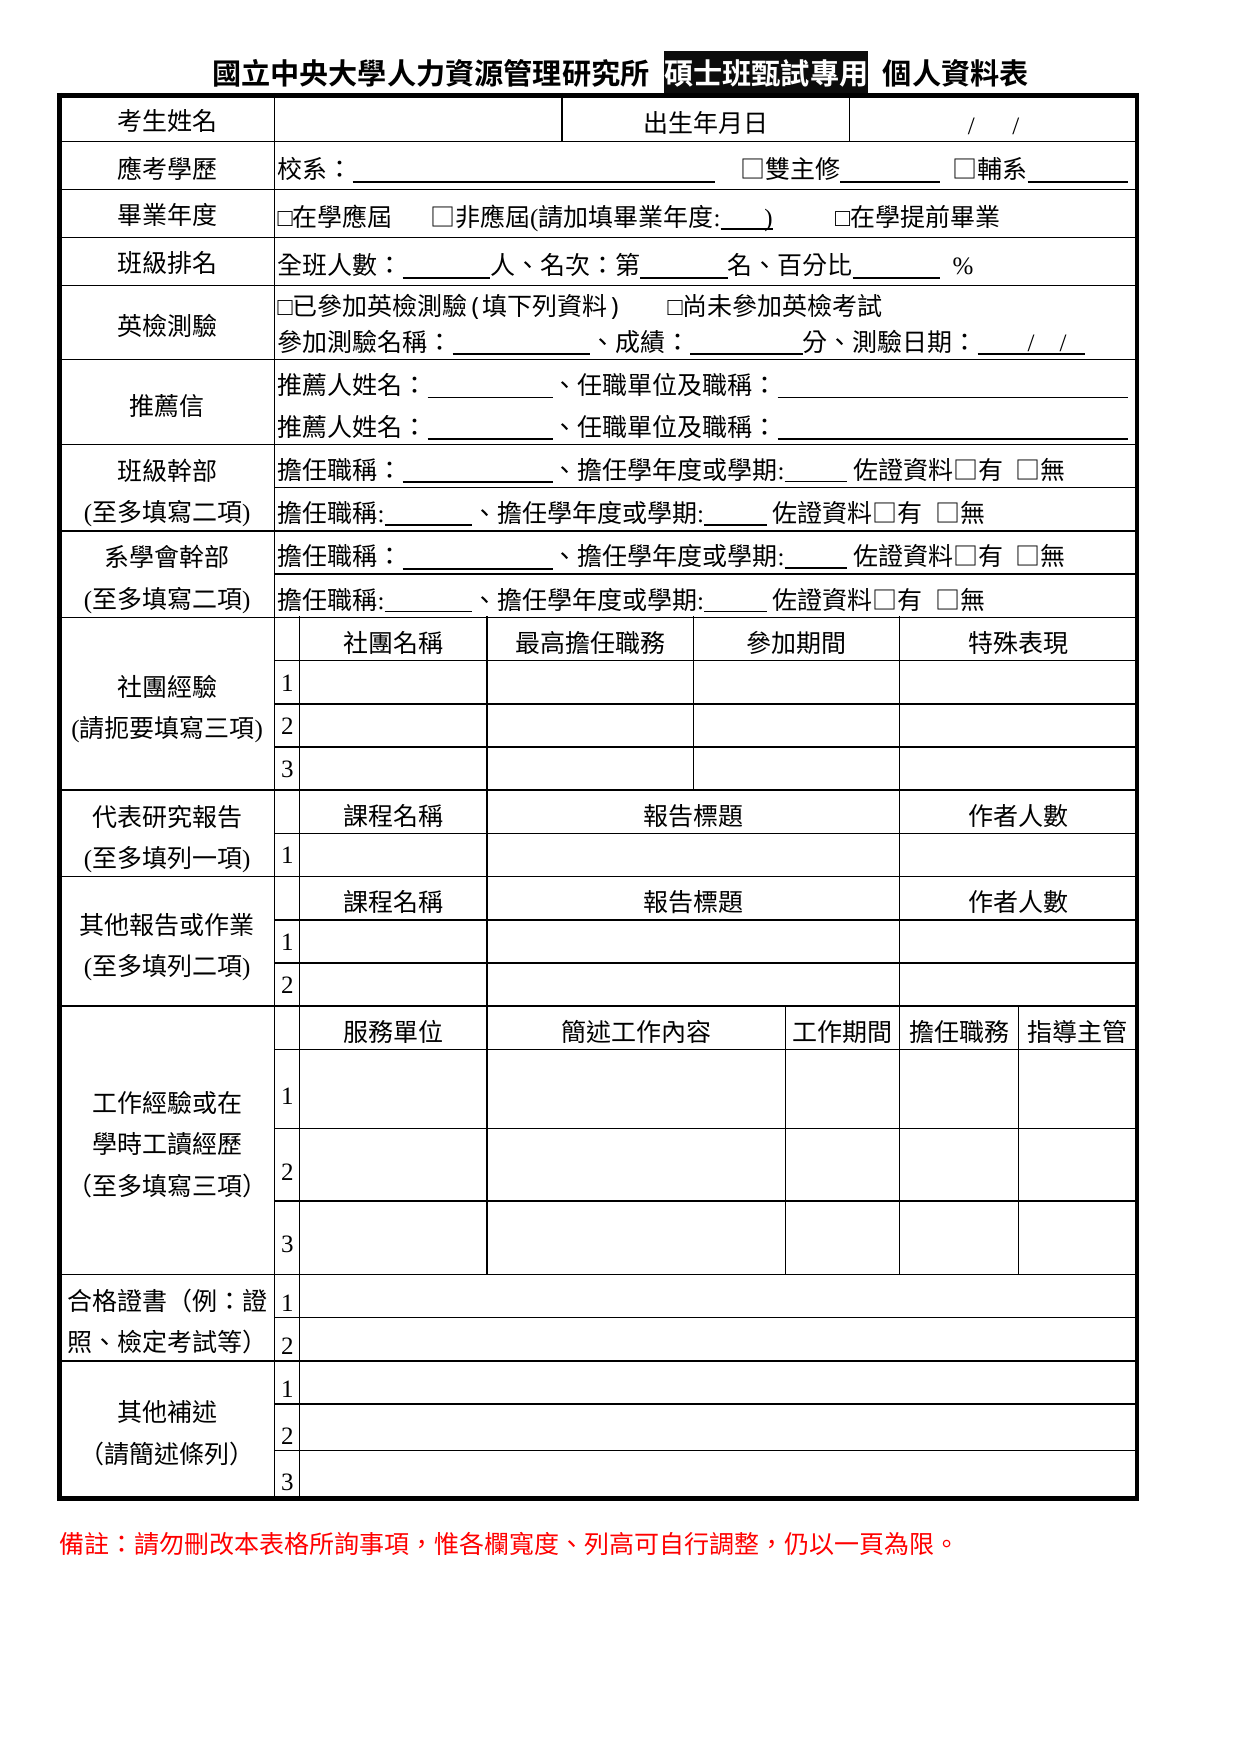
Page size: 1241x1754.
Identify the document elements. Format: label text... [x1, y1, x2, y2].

table_cell [300, 661, 486, 703]
table_cell 指導主管 [1019, 1007, 1135, 1049]
table_cell 擔任職務 [900, 1007, 1018, 1049]
table_cell [900, 1050, 1018, 1127]
table_cell [488, 964, 899, 1005]
table_cell 全班人數： 人、名次：第 名、百分比 % [275, 238, 1135, 284]
table_cell [900, 921, 1135, 962]
table_cell [488, 705, 693, 746]
table_cell [300, 964, 486, 1005]
table_cell [300, 748, 486, 789]
table_cell 簡述工作內容 [488, 1007, 785, 1049]
table_cell [300, 921, 486, 962]
table_cell □已參加英檢測驗(填下列資料) □尚未參加英檢考試 參加測驗名稱： 、成績： 分、測驗日期： / / [275, 286, 1135, 358]
table_cell 系學會幹部 (至多填寫二項) [62, 532, 274, 616]
table_cell 工作經驗或在 學時工讀經歷 （至多填寫三項） [62, 1007, 274, 1273]
table_cell 課程名稱 [300, 877, 486, 919]
table_cell 參加期間 [694, 618, 899, 659]
table_cell [488, 921, 899, 962]
table_cell 班級排名 [62, 238, 274, 284]
table_cell 其他補述 （請簡述條列） [62, 1362, 274, 1496]
table_cell 合格證書（例：證照、檢定考試等） [62, 1275, 274, 1360]
table_cell 1 [275, 661, 299, 703]
table_cell □在學應屆 □非應屆(請加填畢業年度: ) □在學提前畢業 [275, 190, 1135, 237]
table_cell 特殊表現 [900, 618, 1135, 659]
table_cell [300, 1405, 1135, 1449]
table_cell 作者人數 [900, 877, 1135, 919]
table_cell 3 [275, 1202, 299, 1273]
table_cell 1 [275, 1050, 299, 1127]
table_cell [488, 661, 693, 703]
table_cell 2 [275, 1405, 299, 1449]
table_cell [694, 661, 899, 703]
table_cell [488, 748, 693, 789]
table_cell 推薦人姓名： 、任職單位及職稱： 推薦人姓名： 、任職單位及職稱： [275, 360, 1135, 443]
table_cell 擔任職稱： 、擔任學年度或學期: 佐證資料□有 □無 [275, 532, 1135, 573]
table_cell [1019, 1050, 1135, 1127]
table_cell [694, 748, 899, 789]
table_cell 最高擔任職務 [488, 618, 693, 659]
table_cell 其他報告或作業 (至多填列二項) [62, 877, 274, 1005]
table_cell [900, 964, 1135, 1005]
table_cell [694, 705, 899, 746]
table_cell [300, 1129, 486, 1200]
table_cell [300, 705, 486, 746]
table_header [275, 98, 561, 141]
table_cell 課程名稱 [300, 791, 486, 832]
text 備註：請勿刪改本表格所詢事項，惟各欄寬度、列高可自行調整，仍以一頁為限。 [59, 1501, 1181, 1563]
table_cell [1019, 1129, 1135, 1200]
table_cell 報告標題 [488, 877, 899, 919]
table_cell [275, 791, 299, 832]
table_cell 作者人數 [900, 791, 1135, 832]
table_cell 英檢測驗 [62, 286, 274, 358]
table_cell 代表研究報告 (至多填列一項) [62, 791, 274, 876]
table_cell [300, 1275, 1135, 1317]
table_cell [300, 1362, 1135, 1403]
table_cell [786, 1129, 899, 1200]
table_cell 1 [275, 1362, 299, 1403]
table_cell [900, 661, 1135, 703]
table_cell 2 [275, 1129, 299, 1200]
table_cell [900, 748, 1135, 789]
table_cell [900, 834, 1135, 876]
table_cell 2 [275, 705, 299, 746]
table_cell 擔任職稱： 、擔任學年度或學期: 佐證資料□有 □無 [275, 445, 1135, 487]
table_cell [300, 1451, 1135, 1496]
table_cell [488, 1129, 785, 1200]
table_header 考生姓名 [62, 98, 274, 141]
table_cell [275, 877, 299, 919]
table_cell [1019, 1202, 1135, 1273]
table_cell 報告標題 [488, 791, 899, 832]
table_cell 2 [275, 1318, 299, 1360]
table_cell 擔任職稱: 、擔任學年度或學期: 佐證資料□有 □無 [275, 488, 1135, 530]
table_cell [488, 1050, 785, 1127]
table_cell 3 [275, 1451, 299, 1496]
table_cell [275, 1007, 299, 1049]
table_cell [300, 1050, 486, 1127]
table_cell 應考學歷 [62, 142, 274, 189]
table_cell 2 [275, 964, 299, 1005]
table_cell 1 [275, 834, 299, 876]
table_header 出生年月日 [563, 98, 849, 141]
table_cell 1 [275, 921, 299, 962]
table_cell 校系： □雙主修 □輔系 [275, 142, 1135, 189]
table_header / / [850, 98, 1135, 141]
table_cell 工作期間 [786, 1007, 899, 1049]
table_cell [300, 834, 486, 876]
table_cell [786, 1202, 899, 1273]
table_cell [300, 1318, 1135, 1360]
table_cell [488, 834, 899, 876]
table_cell 社團經驗 (請扼要填寫三項) [62, 618, 274, 789]
table_cell [488, 1202, 785, 1273]
table_cell 推薦信 [62, 360, 274, 443]
table_cell 班級幹部 (至多填寫二項) [62, 445, 274, 530]
table_cell [900, 705, 1135, 746]
text 國立中央大學人力資源管理研究所 碩士班甄試專用 個人資料表 [59, 30, 1181, 93]
table_cell 畢業年度 [62, 190, 274, 237]
table_cell [786, 1050, 899, 1127]
table_cell [275, 618, 299, 659]
table_cell [900, 1202, 1018, 1273]
table_cell 3 [275, 748, 299, 789]
table_cell 擔任職稱: 、擔任學年度或學期: 佐證資料□有 □無 [275, 575, 1135, 616]
table_cell 服務單位 [300, 1007, 486, 1049]
table_cell [300, 1202, 486, 1273]
table_cell 1 [275, 1275, 299, 1317]
table_cell [900, 1129, 1018, 1200]
table_cell 社團名稱 [300, 618, 486, 659]
